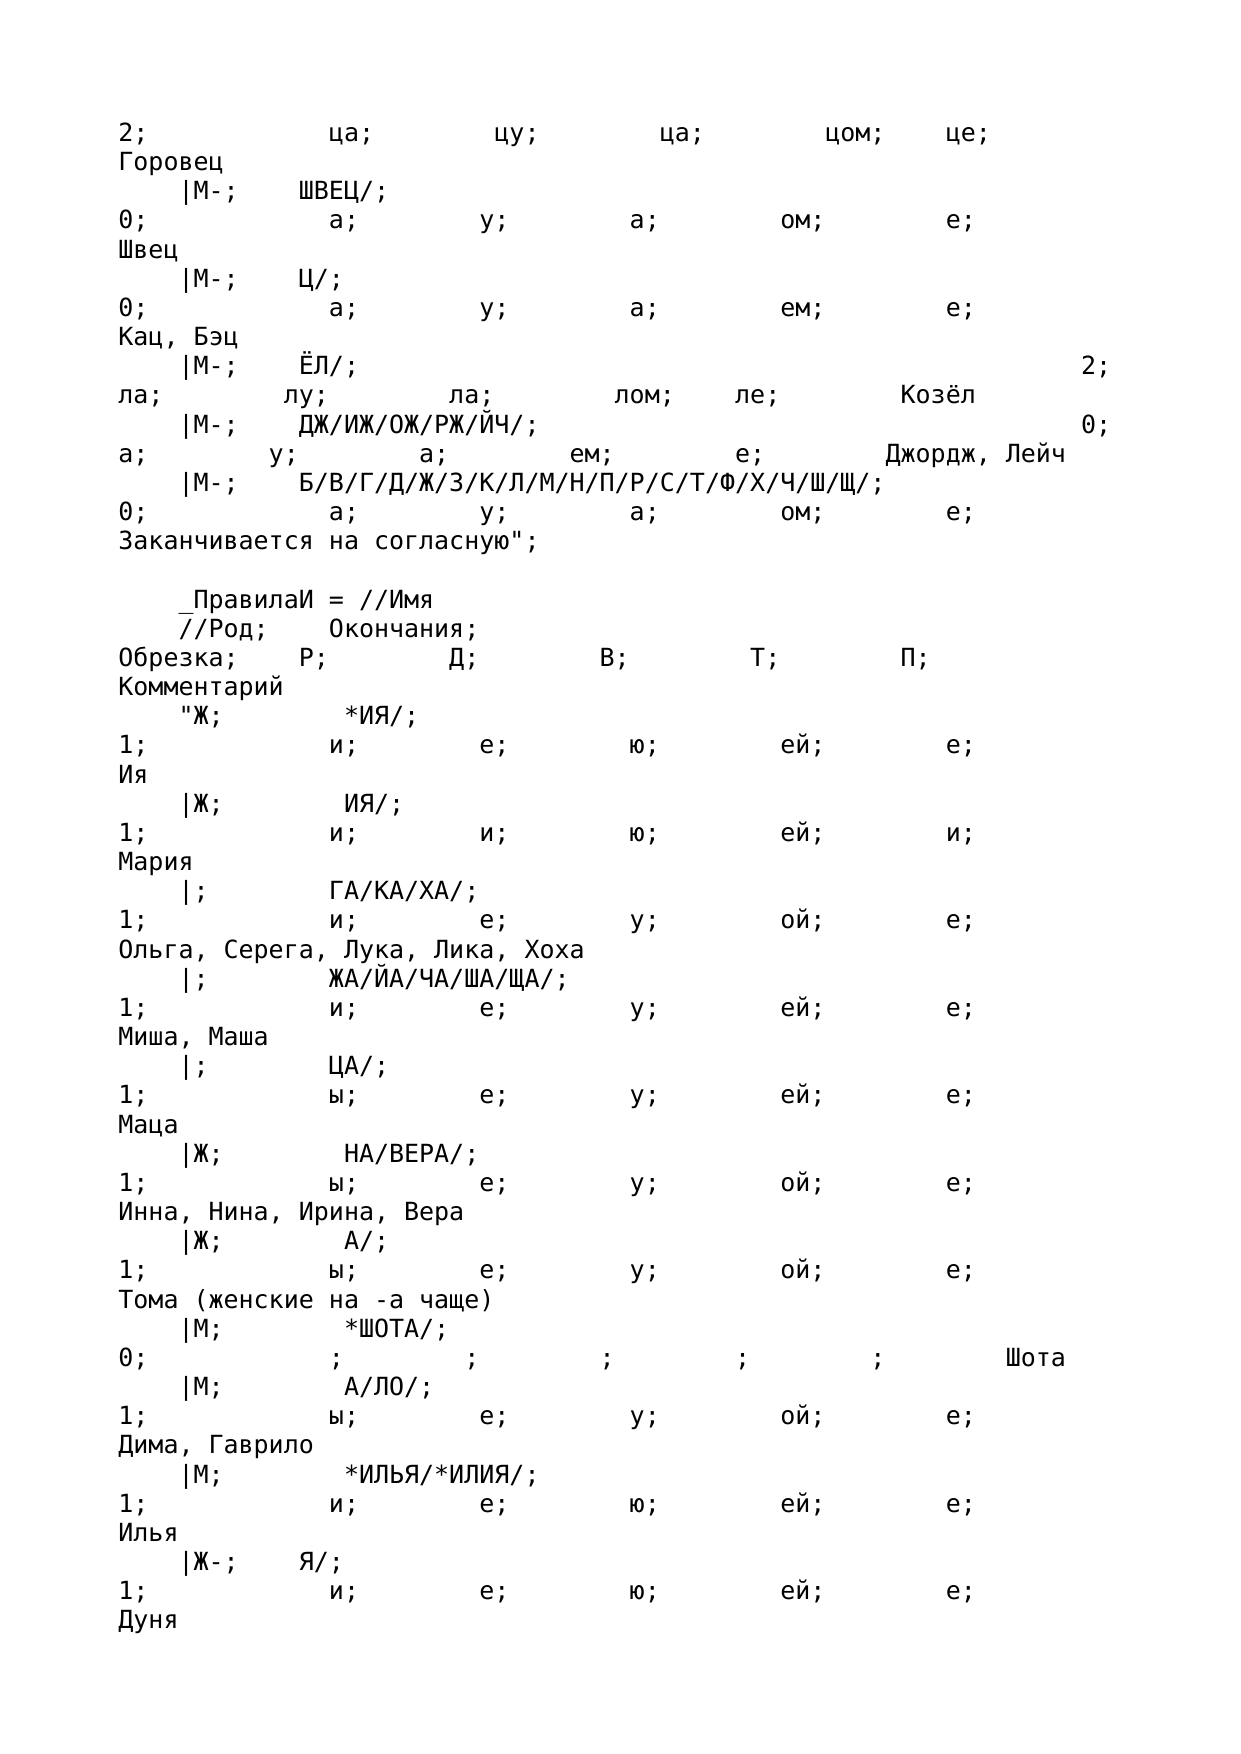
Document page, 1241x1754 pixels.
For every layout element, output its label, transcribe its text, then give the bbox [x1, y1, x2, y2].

text 2; ца; цу; ца; цом; це; Горовец |М-; ШВЕЦ/; 0; а; у; а; ом; е; Швец |М-; Ц/; 0; а; у; а; ем; е; Кац, Бэц |М-; ЁЛ/; 2; ла; лу; ла; лом; ле; Козёл |М-; ДЖ/ИЖ/ОЖ/РЖ/ЙЧ/; 0; а; у; а; ем; е; Джордж, Лейч |М-; Б/В/Г/Д/Ж/З/К/Л/М/Н/П/Р/С/Т/Ф/Х/Ч/Ш/Щ/; 0; а; у; а; ом; е; Заканчивается на согласную"; _ПравилаИ = //Имя //Род; Окончания; Обрезка; Р; Д; В; Т; П; Комментарий "Ж; *ИЯ/; 1; и; е; ю; ей; е; Ия |Ж; ИЯ/; 1; и; и; ю; ей; и; Мария |; ГА/КА/ХА/; 1; и; е; у; ой; е; Ольга, Серега, Лука, Лика, Хоха |; ЖА/ЙА/ЧА/ША/ЩА/; 1; и; е; у; ей; е; Миша, Маша |; ЦА/; 1; ы; е; у; ей; е; Маца |Ж; НА/ВЕРА/; 1; ы; е; у; ой; е; Инна, Нина, Ирина, Вера |Ж; А/; 1; ы; е; у; ой; е; Тома (женские на -а чаще) |М; *ШОТА/; 0; ; ; ; ; ; Шота |М; А/ЛО/; 1; ы; е; у; ой; е; Дима, Гаврило |М; *ИЛЬЯ/*ИЛИЯ/; 1; и; е; ю; ей; е; Илья |Ж-; Я/; 1; и; е; ю; ей; е; Дуня [118, 118, 1122, 1635]
